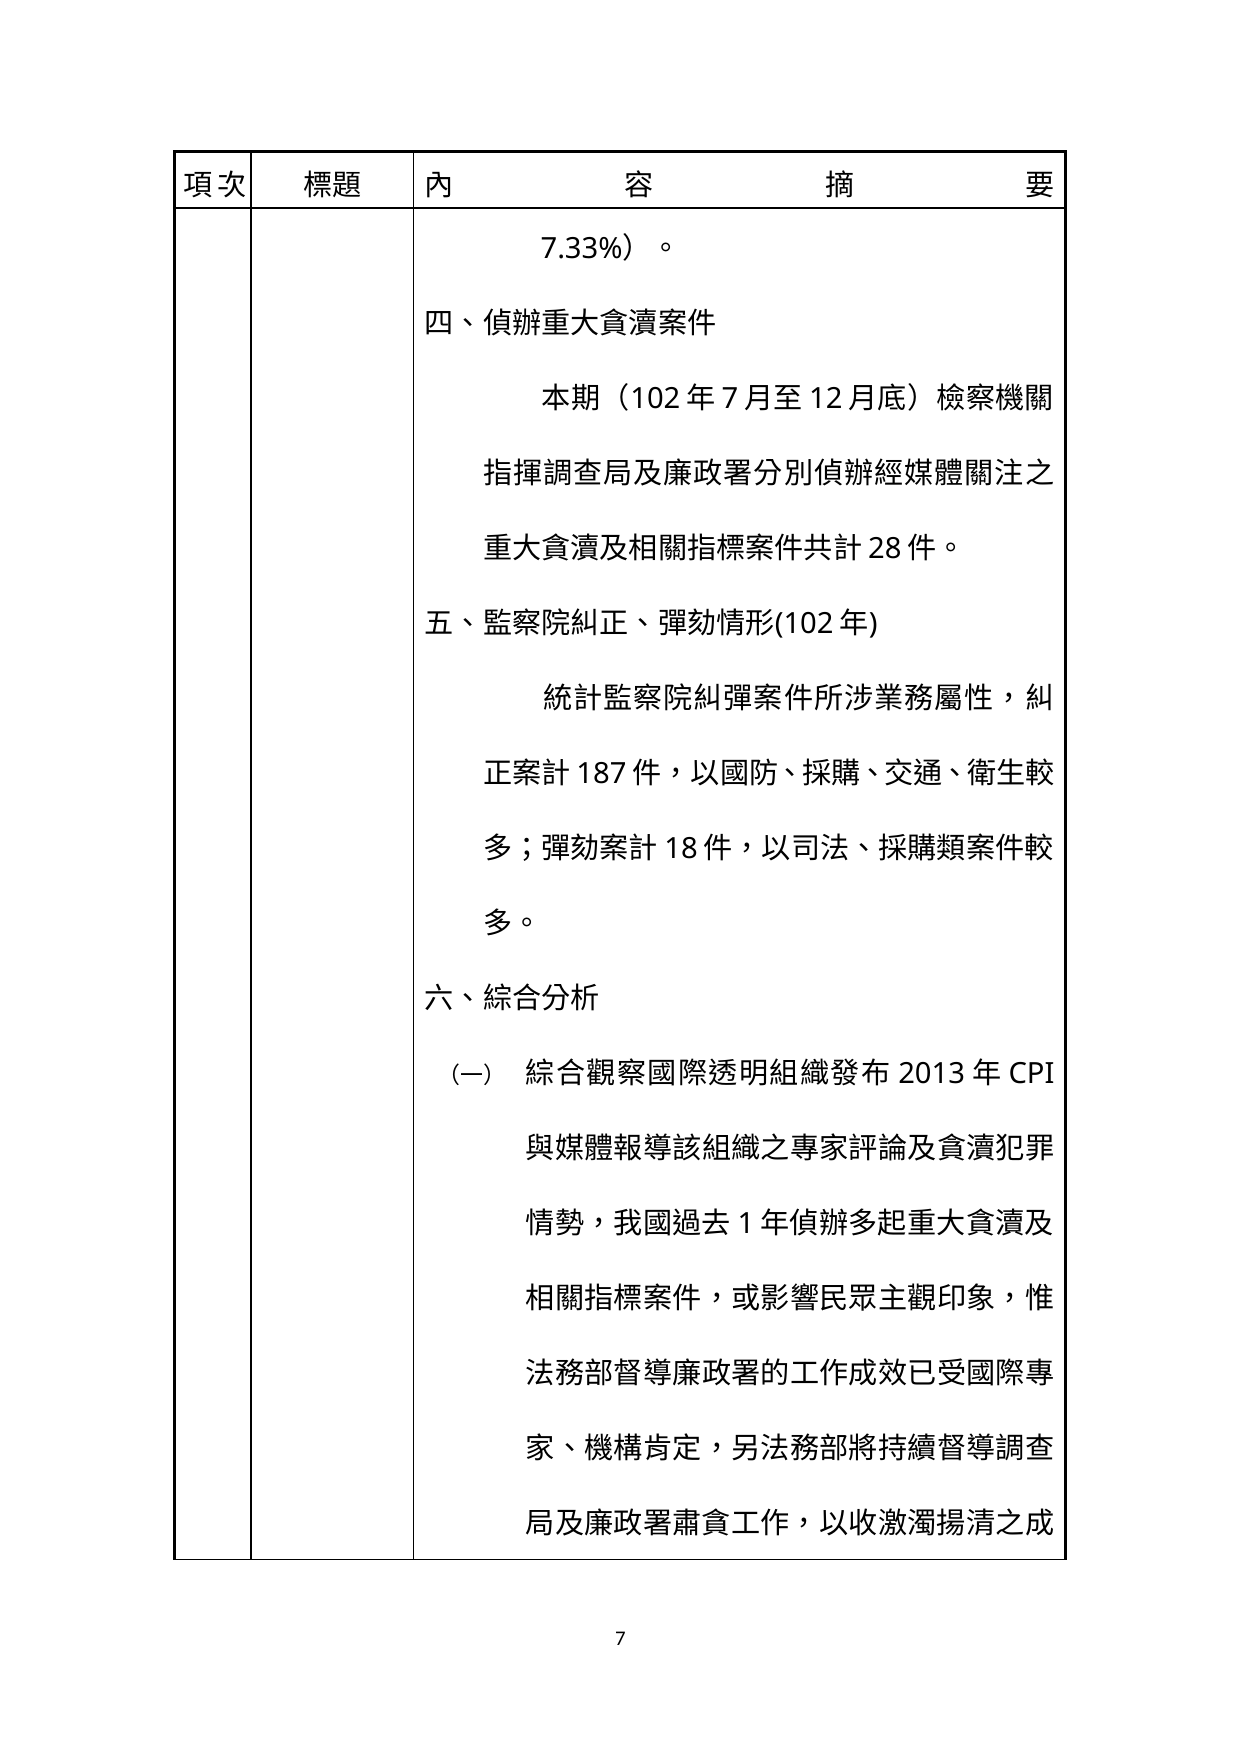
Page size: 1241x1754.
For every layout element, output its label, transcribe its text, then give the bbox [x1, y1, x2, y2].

table_cell [176, 209, 250, 1558]
table_cell [252, 209, 413, 1558]
table_header 內容摘要 [414, 153, 1064, 207]
table_cell 一、國際廉政評比分析 國際透明組織於2013年12月3日公布2013年清廉印象指數(Corruption Perceptions Index)，我國分數為61分(滿分100分)，在全球177個國家及地區中總排名第36名，分數與2012年相同，名次進步1名，勝過約八成(79.7%)納入評比的國家，亞洲地區僅次於新加坡、香港、日本及不丹，居亞洲地區第5名，顯示整體而言我國廉政主觀印象評價維持相同水準。 美國傳統基金會於2014年1月14日發布2014年經濟自由度指數(Index of Economic Freedom)，其中「免於貪腐的自由」（Freedom from Corruption）項我國得分為59.7分。因經濟自由度指數，係引用國際透明組織2年前公布清廉印象指數分數建構而成，為間接資料，且與原始調查資料有時間落差，不足以反映過去1年實際的廉政狀況評價。且因2012年以後清廉印象指數建構方法變動，及2014年經濟自由度指數有關「免於貪腐的自由」項分數之計算公式變更，爰不宜針對該項分數作不同年度比較。 二、102年廉政民意調查 102年清廉程度評價最佳的前4名與101年雷同，僅排名順序略有變動，分別為「公立醫院醫療人員」、「軍人」、「監理人員」與「一般公務人員」。 102年清廉程度評價的平均數與歷年比較方面，明顯低於歷年調查平均值的人員類別有「中央政府首長及主管」、「縣市政府首長及主管」、「鄉鎮市公所首長及主管」、「立法委員」、「縣市議員」、「鄉鎮市民代表」、「法官」、「檢察官」、「建管人員」、「海關人員」與「辦理政府採購業務人員」。 針對檢舉不法的意願方面，過半數民眾(56.7%)表示「會」提出檢舉。惟針對未來一年我國政府廉潔度提升，過半數民眾(63.2%)認為不會改善，顯示目前政府的廉政表現仍有加強空間。 三、貪瀆犯罪情勢分析 檢察機關偵辦貪瀆案件之起訴率與定罪率 91年「每十萬期中人口貪瀆起訴率」 為4.8（單位：人/十萬人。即每十萬期中人口中，有4.8人以貪瀆罪名起訴），97年最高為6.4，之後逐年下降，至102年為4，「每十萬期中人口貪瀆起訴率」呈長期下降趨勢。 自馬總統97年5月上任以來迄102年止，各地方法院檢察署偵辦貪瀆案件，定罪率達67.9%。又從98年7月「國家廉政建設行動方案」實施以來迄102年之貪瀆定罪率達75%，顯示偵辦貪瀆案件之定罪率，因「國家廉政建設行動方案」實施成效而相對提升。另廉政署自成立(100年7月)迄102年止，移送貪瀆案件經檢察官起訴並判決確定計32件，均係有罪確定，定罪率維持100%。 102年檢察官偵辦貪瀆犯罪起訴案件計400件，起訴人次1,299人次，與101年同期（起訴案件計441件，起訴人次1,119人次）比較，起訴案件減少41件，起訴人次增加180人次。 從司法警察機關偵辦貪瀆案件分析 依法務部調查局100年至102年移送貪瀆案件分析，總計移送847案貪瀆案件，移送案件較多者為公共工程類（計150案，占17.71%）、採購類（計250案，占29.52%）及警政類（計98案，占11.57%）。 依法務部廉政署100年7月20日成立至102年12月底移送貪瀆案件分析，總計移送273案貪瀆案件，移送案件較多者為採購類（含巨額採購及一般採購，共計38案，占13.92%）、醫療類（計21案，占7.69%）及工程類（含重大工程及一般工程，共計20案，占7.33%）。 四、偵辦重大貪瀆案件 本期（102年7月至12月底）檢察機關指揮調查局及廉政署分別偵辦經媒體關注之重大貪瀆及相關指標案件共計28件。 五、監察院糾正、彈劾情形(102年) 統計監察院糾彈案件所涉業務屬性，糾正案計187件，以國防、採購、交通、衛生較多；彈劾案計18件，以司法、採購類案件較多。 六、綜合分析 綜合觀察國際透明組織發布2013年CPI與媒體報導該組織之專家評論及貪瀆犯罪情勢，我國過去1年偵辦多起重大貪瀆及相關指標案件，或影響民眾主觀印象，惟法務部督導廉政署的工作成效已受國際專家、機構肯定，另法務部將持續督導調查局及廉政署肅貪工作，以收激濁揚清之成效。 從「經濟自由度指數」報告之評論觀察，我國廉政狀況較過去改善，但端正政治風氣並加強企業誠信仍為重要課題，國家廉政建設仍須深化。 以「102年廉政民意調查」觀測「民眾對公務人員清廉程度評價」，公立醫院醫療人員、軍人、監理人員與一般公務人員之評價排名連續3年居前；惟政府公共工程人員、土地開發重劃人員及各級民意代表之評價排名居後；另民眾多數(63.2%)認為未來一年政府廉潔程度不會改善，顯示民眾對目前政府的廉政表現信心度不足。 從司法警察機關調查貪瀆案件分析結果，貪瀆案件類型以採購類及工程類較多，尤其近年共同供應契約相關案件不乏其例，顯見政府採購仍為不肖廠商或相關利害關係人員藉以攫取不法利益之主要工具。 [414, 209, 1064, 1558]
table_header 項次 [176, 153, 250, 207]
table_header 標題 [252, 153, 413, 207]
